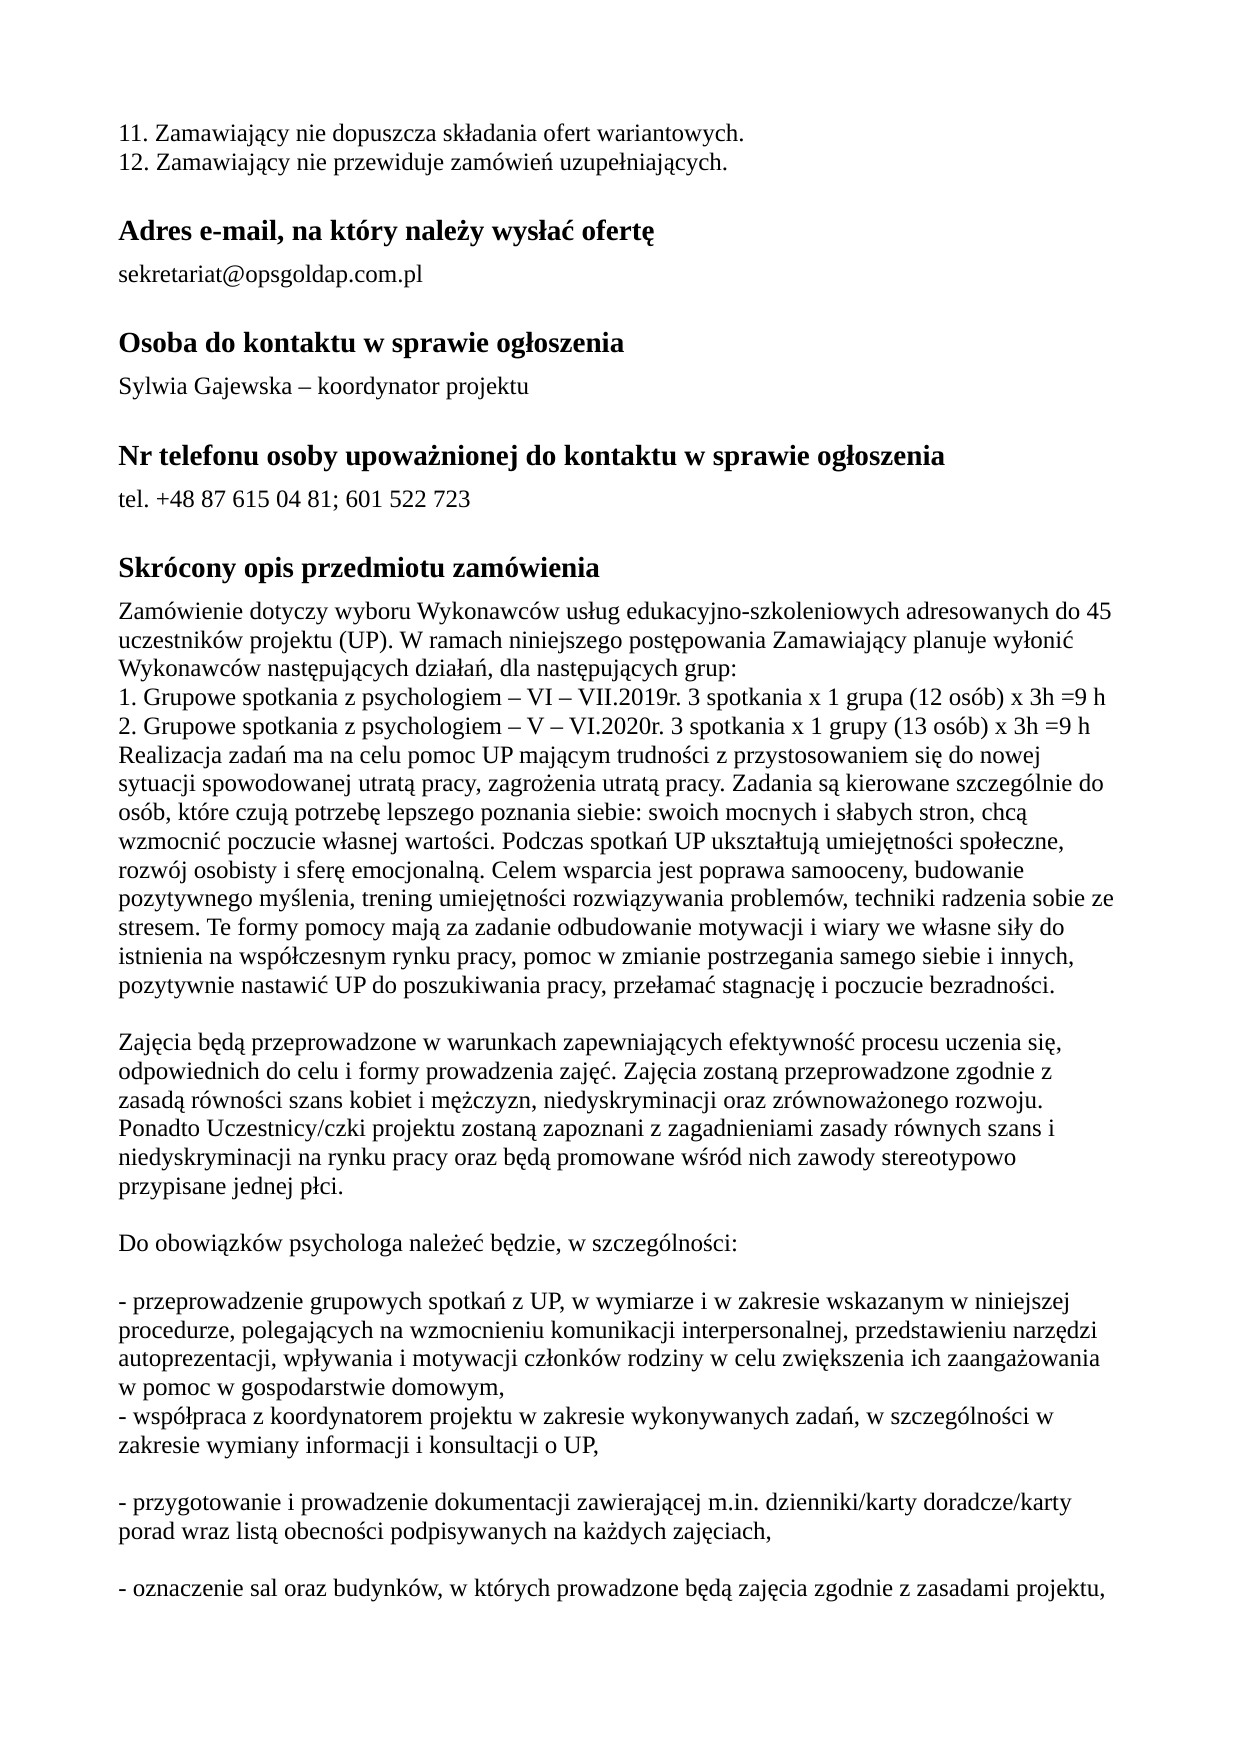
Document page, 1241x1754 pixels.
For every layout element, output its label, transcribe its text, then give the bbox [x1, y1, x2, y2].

subtitle Osoba do kontaktu w sprawie ogłoszenia [118, 325, 1122, 359]
text sekretariat@opsgoldap.com.pl [118, 259, 1122, 288]
subtitle Skrócony opis przedmiotu zamówienia [118, 550, 1122, 583]
text 11. Zamawiający nie dopuszcza składania ofert wariantowych. 12. Zamawiający nie przewiduje zamówień uzupełniających. [118, 118, 1122, 176]
subtitle Nr telefonu osoby upoważnionej do kontaktu w sprawie ogłoszenia [118, 438, 1122, 471]
subtitle Adres e-mail, na który należy wysłać ofertę [118, 213, 1122, 247]
text tel. +48 87 615 04 81; 601 522 723 [118, 484, 1122, 512]
text Zamówienie dotyczy wyboru Wykonawców usług edukacyjno-szkoleniowych adresowanych do 45 uczestników projektu (UP). W ramach niniejszego postępowania Zamawiający planuje wyłonić Wykonawców następujących działań, dla następujących grup: 1. Grupowe spotkania z psychologiem – VI – VII.2019r. 3 spotkania x 1 grupa (12 osób) x 3h =9 h 2. Grupowe spotkania z psychologiem – V – VI.2020r. 3 spotkania x 1 grupy (13 osób) x 3h =9 h Realizacja zadań ma na celu pomoc UP mającym trudności z przystosowaniem się do nowej sytuacji spowodowanej utratą pracy, zagrożenia utratą pracy. Zadania są kierowane szczególnie do osób, które czują potrzebę lepszego poznania siebie: swoich mocnych i słabych stron, chcą wzmocnić poczucie własnej wartości. Podczas spotkań UP ukształtują umiejętności społeczne, rozwój osobisty i sferę emocjonalną. Celem wsparcia jest poprawa samooceny, budowanie pozytywnego myślenia, trening umiejętności rozwiązywania problemów, techniki radzenia sobie ze stresem. Te formy pomocy mają za zadanie odbudowanie motywacji i wiary we własne siły do istnienia na współczesnym rynku pracy, pomoc w zmianie postrzegania samego siebie i innych, pozytywnie nastawić UP do poszukiwania pracy, przełamać stagnację i poczucie bezradności. Zajęcia będą przeprowadzone w warunkach zapewniających efektywność procesu uczenia się, odpowiednich do celu i formy prowadzenia zajęć. Zajęcia zostaną przeprowadzone zgodnie z zasadą równości szans kobiet i mężczyzn, niedyskryminacji oraz zrównoważonego rozwoju. Ponadto Uczestnicy/czki projektu zostaną zapoznani z zagadnieniami zasady równych szans i niedyskryminacji na rynku pracy oraz będą promowane wśród nich zawody stereotypowo przypisane jednej płci. Do obowiązków psychologa należeć będzie, w szczególności: - przeprowadzenie grupowych spotkań z UP, w wymiarze i w zakresie wskazanym w niniejszej procedurze, polegających na wzmocnieniu komunikacji interpersonalnej, przedstawieniu narzędzi autoprezentacji, wpływania i motywacji członków rodziny w celu zwiększenia ich zaangażowania w pomoc w gospodarstwie domowym, - współpraca z koordynatorem projektu w zakresie wykonywanych zadań, w szczególności w zakresie wymiany informacji i konsultacji o UP, - przygotowanie i prowadzenie dokumentacji zawierającej m.in. dzienniki/karty doradcze/karty porad wraz listą obecności podpisywanych na każdych zajęciach, - oznaczenie sal oraz budynków, w których prowadzone będą zajęcia zgodnie z zasadami projektu, [118, 596, 1122, 1631]
text Sylwia Gajewska – koordynator projektu [118, 371, 1122, 400]
